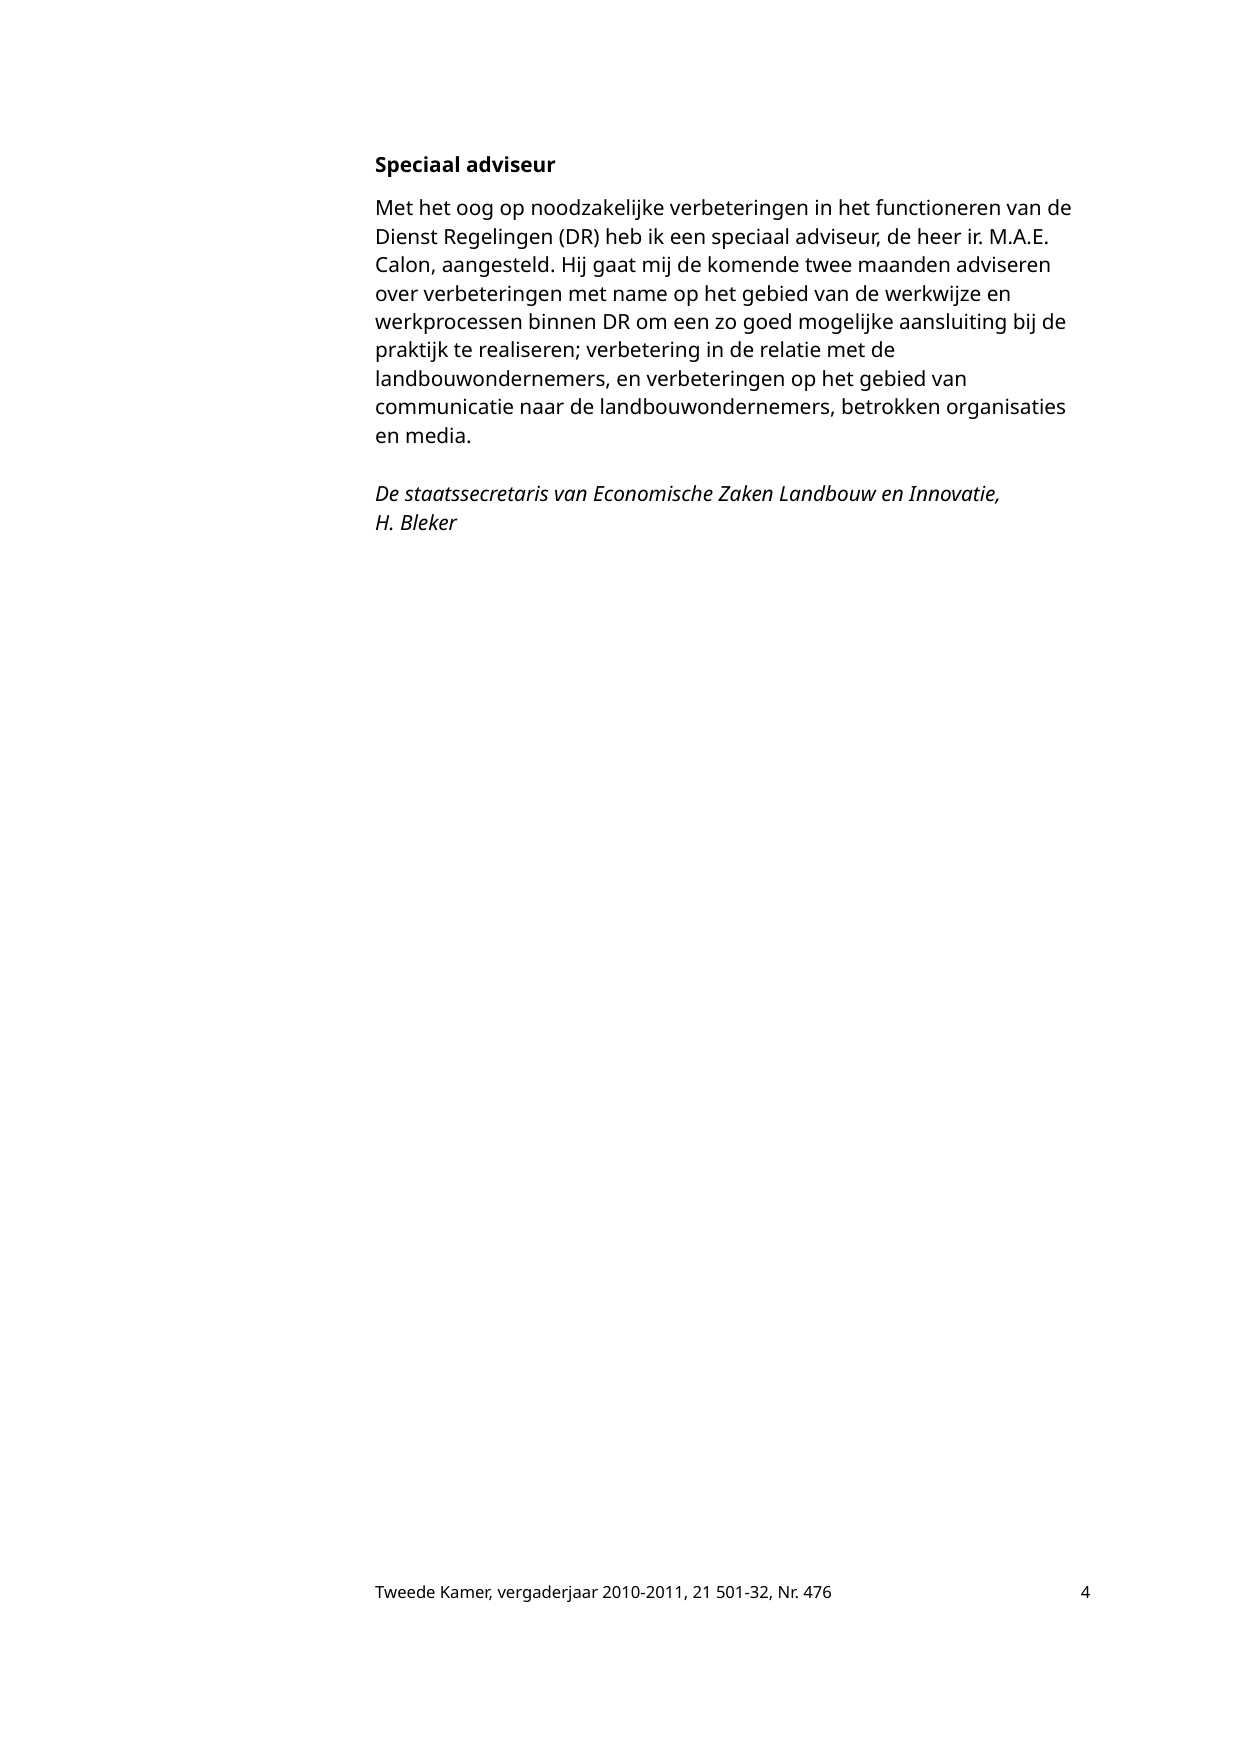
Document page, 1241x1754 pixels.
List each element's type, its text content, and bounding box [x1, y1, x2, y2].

text H. Bleker [375, 508, 1090, 536]
text Met het oog op noodzakelijke verbeteringen in het functioneren van de Dienst Regelingen (DR) heb ik een speciaal adviseur, de heer ir. M.A.E. Calon, aangesteld. Hij gaat mij de komende twee maanden adviseren over verbeteringen met name op het gebied van de werkwijze en werkprocessen binnen DR om een zo goed mogelijke aansluiting bij de praktijk te realiseren; verbetering in de relatie met de landbouwondernemers, en verbeteringen op het gebied van communicatie naar de landbouwondernemers, betrokken organisaties en media. [375, 193, 1090, 449]
text De staatssecretaris van Economische Zaken Landbouw en Innovatie, [375, 479, 1090, 508]
text Speciaal adviseur [375, 150, 1090, 178]
